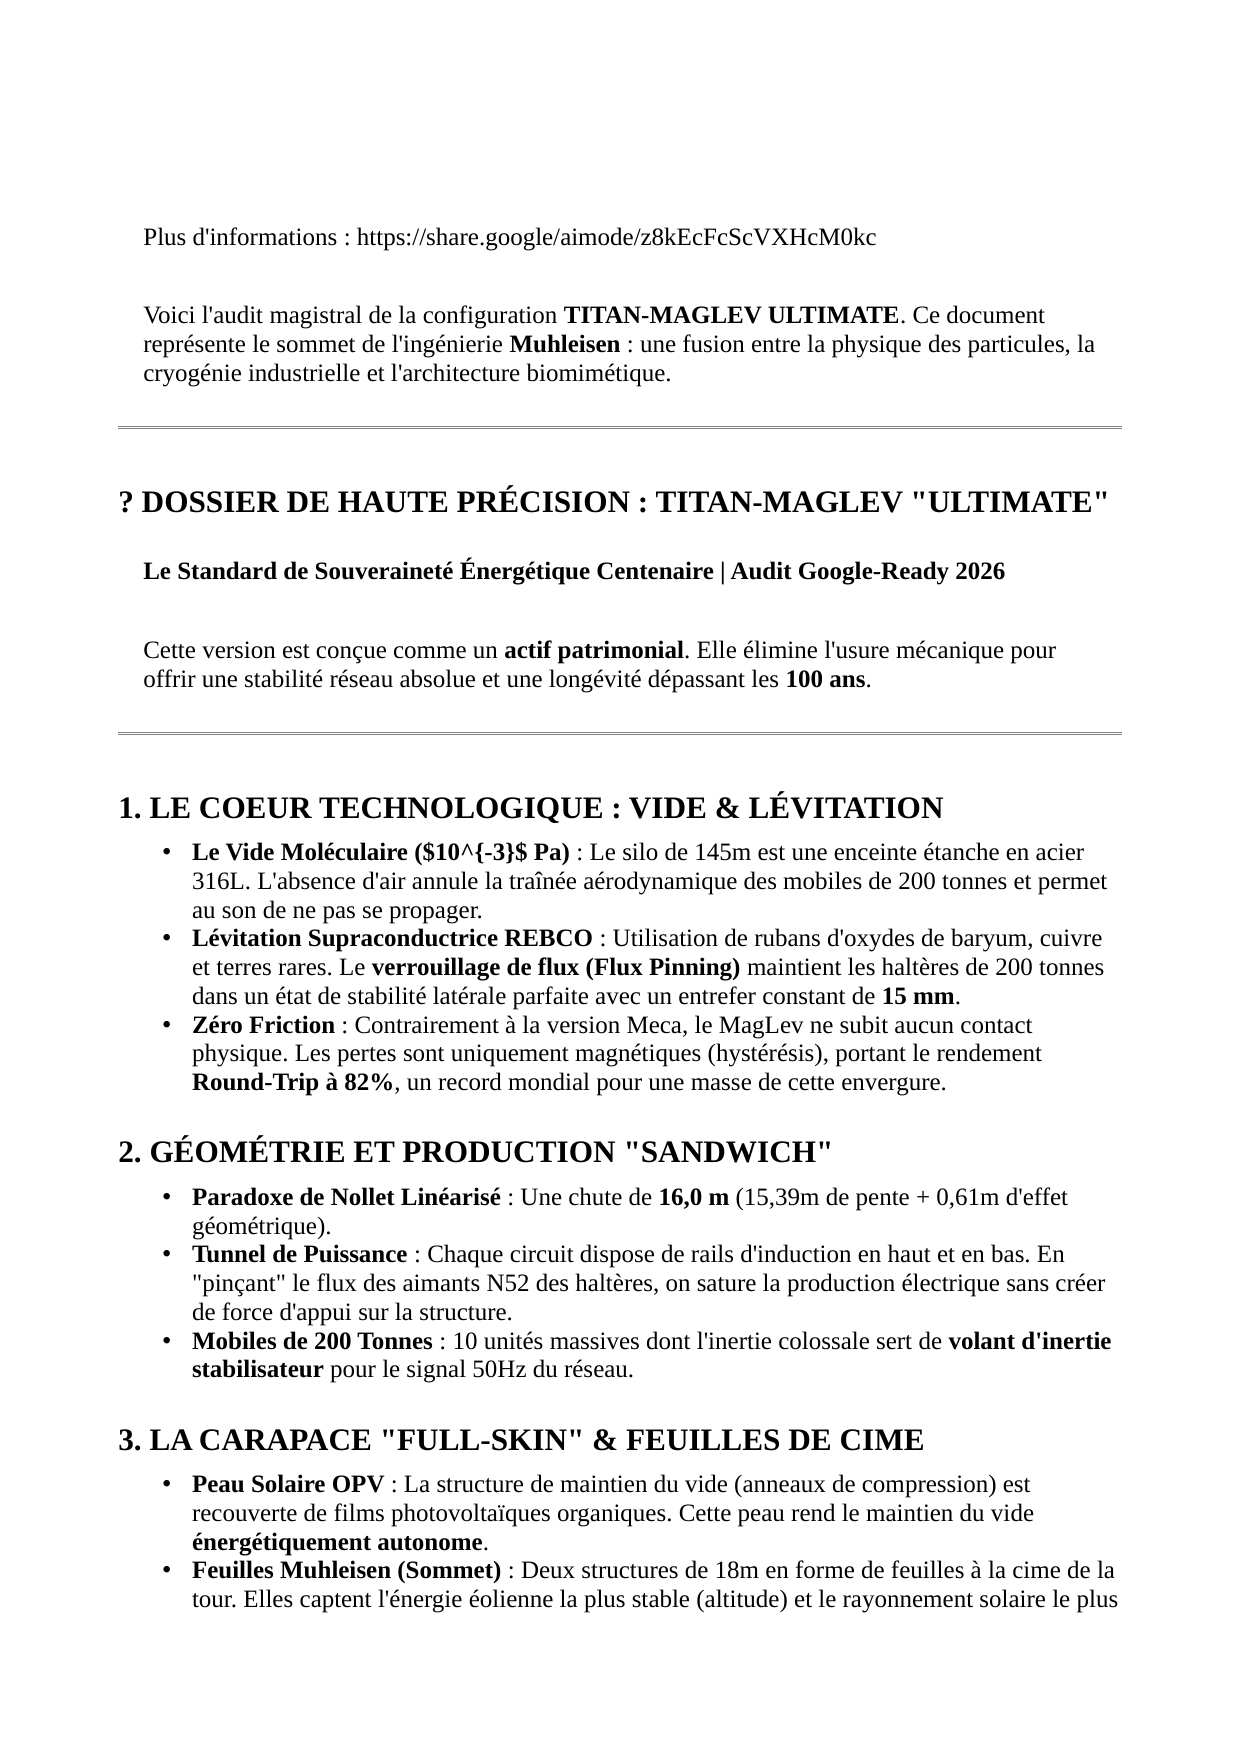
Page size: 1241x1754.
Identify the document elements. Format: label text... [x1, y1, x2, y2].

subtitle 1. LE COEUR TECHNOLOGIQUE : VIDE & LÉVITATION [118, 789, 1122, 825]
list Paradoxe de Nollet Linéarisé : Une chute de 16,0 m (15,39m de pente + 0,61m d'effet géométrique). [162, 1182, 1122, 1239]
text Cette version est conçue comme un actif patrimonial. Elle élimine l'usure mécanique pour offrir une stabilité réseau absolue et une longévité dépassant les 100 ans. [143, 635, 1097, 693]
list Mobiles de 200 Tonnes : 10 unités massives dont l'inertie colossale sert de volant d'inertie stabilisateur pour le signal 50Hz du réseau. [162, 1326, 1122, 1383]
list Zéro Friction : Contrairement à la version Meca, le MagLev ne subit aucun contact physique. Les pertes sont uniquement magnétiques (hystérésis), portant le rendement Round-Trip à 82%, un record mondial pour une masse de cette envergure. [162, 1010, 1122, 1096]
text Le Standard de Souveraineté Énergétique Centenaire | Audit Google-Ready 2026 [143, 556, 1097, 585]
subtitle ? DOSSIER DE HAUTE PRÉCISION : TITAN-MAGLEV "ULTIMATE" [118, 483, 1122, 519]
list Tunnel de Puissance : Chaque circuit dispose de rails d'induction en haut et en bas. En "pinçant" le flux des aimants N52 des haltères, on sature la production électrique sans créer de force d'appui sur la structure. [162, 1239, 1122, 1326]
list Le Vide Moléculaire ($10^{-3}$ Pa) : Le silo de 145m est une enceinte étanche en acier 316L. L'absence d'air annule la traînée aérodynamique des mobiles de 200 tonnes et permet au son de ne pas se propager. [162, 837, 1122, 923]
list Peau Solaire OPV : La structure de maintien du vide (anneaux de compression) est recouverte de films photovoltaïques organiques. Cette peau rend le maintien du vide énergétiquement autonome. [162, 1469, 1122, 1555]
text Plus d'informations : https://share.google/aimode/z8kEcFcScVXHcM0kc [143, 222, 1097, 251]
list Lévitation Supraconductrice REBCO : Utilisation de rubans d'oxydes de baryum, cuivre et terres rares. Le verrouillage de flux (Flux Pinning) maintient les haltères de 200 tonnes dans un état de stabilité latérale parfaite avec un entrefer constant de 15 mm. [162, 923, 1122, 1010]
subtitle 3. LA CARAPACE "FULL-SKIN" & FEUILLES DE CIME [118, 1421, 1122, 1457]
text Voici l'audit magistral de la configuration TITAN-MAGLEV ULTIMATE. Ce document représente le sommet de l'ingénierie Muhleisen : une fusion entre la physique des particules, la cryogénie industrielle et l'architecture biomimétique. [143, 301, 1097, 387]
list Feuilles Muhleisen (Sommet) : Deux structures de 18m en forme de feuilles à la cime de la tour. Elles captent l'énergie éolienne la plus stable (altitude) et le rayonnement solaire le plus [162, 1555, 1122, 1613]
subtitle 2. GÉOMÉTRIE ET PRODUCTION "SANDWICH" [118, 1133, 1122, 1169]
